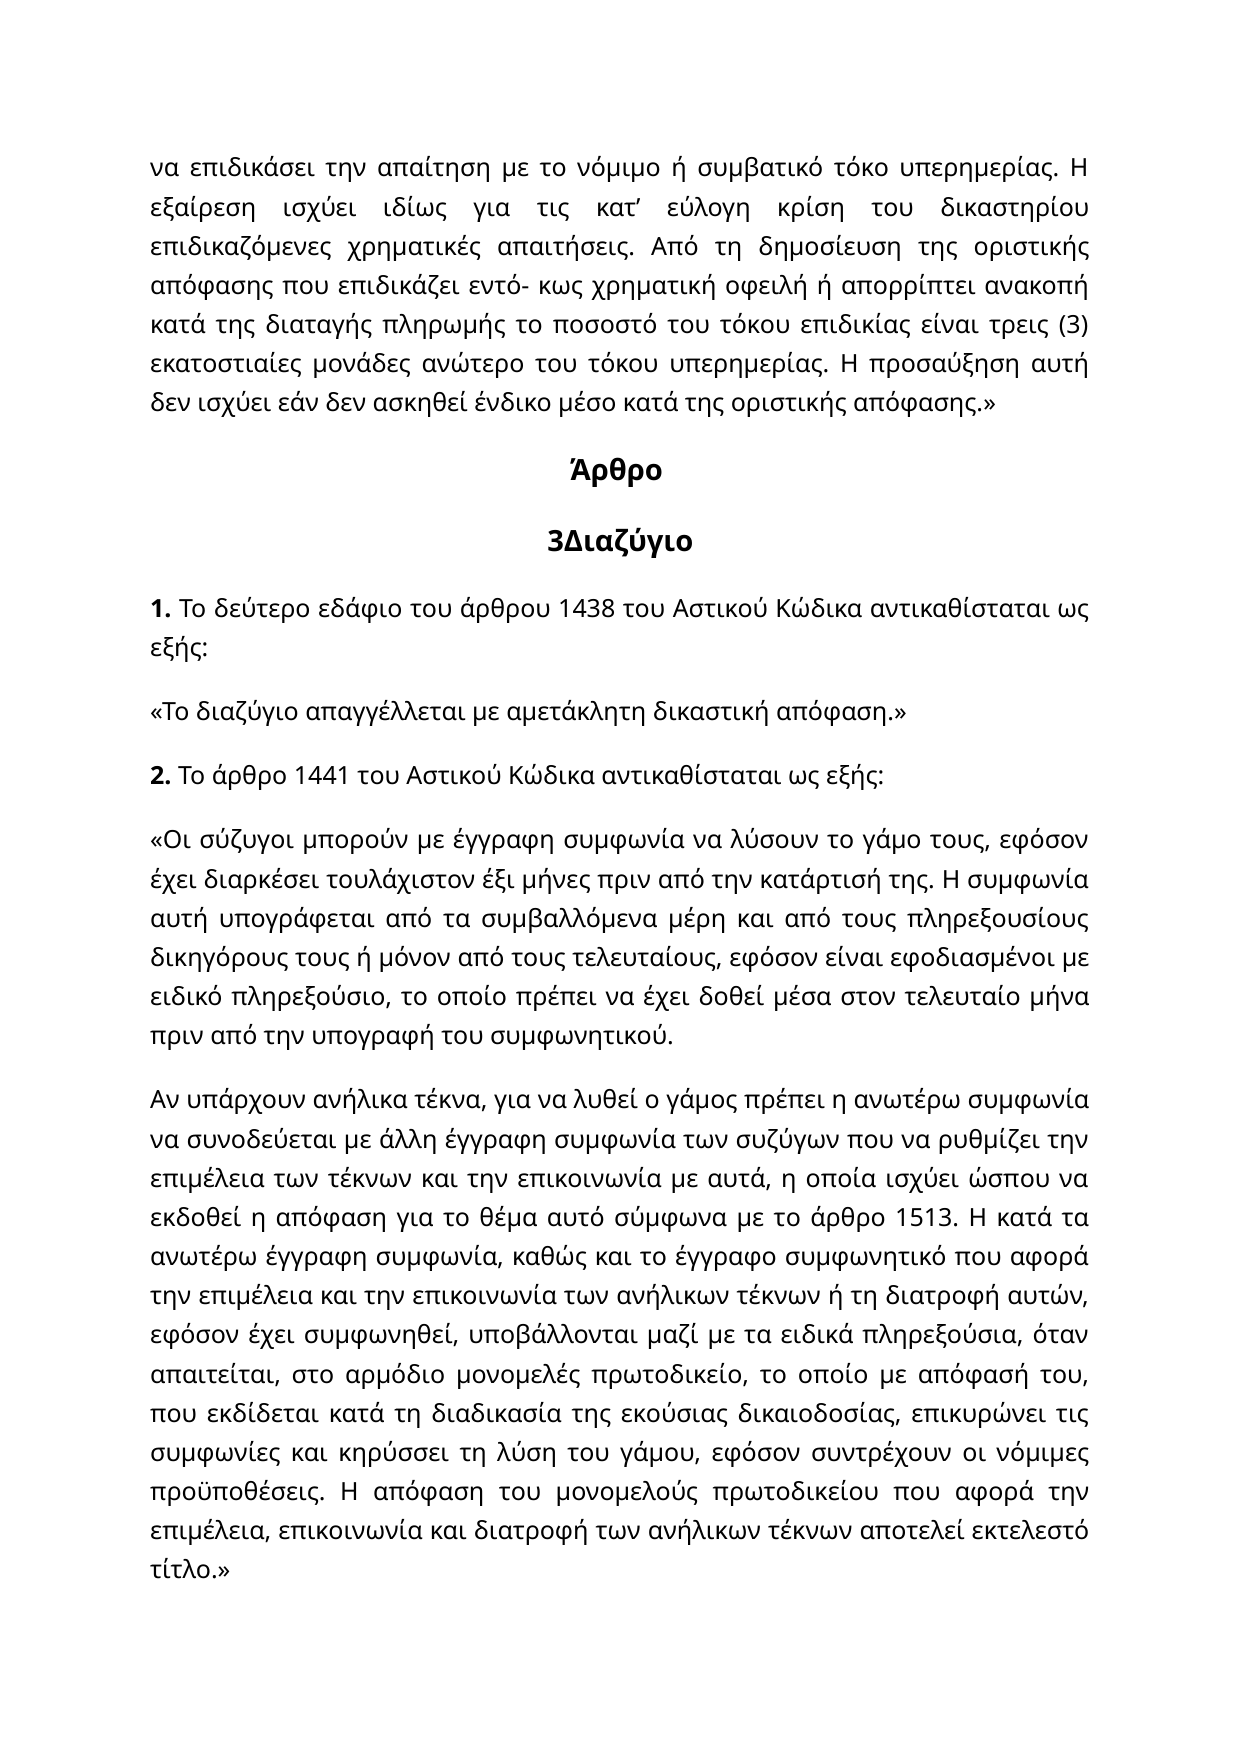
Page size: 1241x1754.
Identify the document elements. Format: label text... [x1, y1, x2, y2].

subtitle Άρθρο [150, 449, 1090, 489]
text 1. Το δεύτερο εδάφιο του άρθρου 1438 του Αστικού Κώδικα αντικαθίσταται ως εξής: [150, 590, 1090, 664]
text «Οι σύζυγοι μπορούν με έγγραφη συμφωνία να λύσουν το γάμο τους, εφόσον έχει διαρκέσει τουλάχιστον έξι μήνες πριν από την κατάρτισή της. Η συμφωνία αυτή υπογράφεται από τα συμβαλλόμενα μέρη και από τους πληρεξουσίους δικηγόρους τους ή μόνον από τους τελευταίους, εφόσον είναι εφοδιασμένοι με ειδικό πληρεξούσιο, το οποίο πρέπει να έχει δοθεί μέσα στον τελευταίο μήνα πριν από την υπογραφή του συμφωνητικού. [150, 822, 1090, 1052]
text να επιδικάσει την απαίτηση με το νόμιμο ή συμβατικό τόκο υπερημερίας. Η εξαίρεση ισχύει ιδίως για τις κατ’ εύλογη κρίση του δικαστηρίου επιδικαζόμενες χρηματικές απαιτήσεις. Από τη δημοσίευση της οριστικής απόφασης που επιδικάζει εντό- κως χρηματική οφειλή ή απορρίπτει ανακοπή κατά της διαταγής πληρωμής το ποσοστό του τόκου επιδικίας είναι τρεις (3) εκατοστιαίες μονάδες ανώτερο του τόκου υπερημερίας. Η προσαύξηση αυτή δεν ισχύει εάν δεν ασκηθεί ένδικο μέσο κατά της οριστικής απόφασης.» [150, 150, 1090, 419]
subtitle 3Διαζύγιο [150, 520, 1090, 559]
text 2. Το άρθρο 1441 του Αστικού Κώδικα αντικαθίσταται ως εξής: [150, 758, 1090, 792]
text Αν υπάρχουν ανήλικα τέκνα, για να λυθεί ο γάμος πρέπει η ανωτέρω συμφωνία να συνοδεύεται με άλλη έγγραφη συμφωνία των συζύγων που να ρυθμίζει την επιμέλεια των τέκνων και την επικοινωνία με αυτά, η οποία ισχύει ώσπου να εκδοθεί η απόφαση για το θέμα αυτό σύμφωνα με το άρθρο 1513. Η κατά τα ανωτέρω έγγραφη συμφωνία, καθώς και το έγγραφο συμφωνητικό που αφορά την επιμέλεια και την επικοινωνία των ανήλικων τέκνων ή τη διατροφή αυτών, εφόσον έχει συμφωνηθεί, υποβάλλονται μαζί με τα ειδικά πληρεξούσια, όταν απαιτείται, στο αρμόδιο μονομελές πρωτοδικείο, το οποίο με απόφασή του, που εκδίδεται κατά τη διαδικασία της εκούσιας δικαιοδοσίας, επικυρώνει τις συμφωνίες και κηρύσσει τη λύση του γάμου, εφόσον συντρέχουν οι νόμιμες προϋποθέσεις. Η απόφαση του μονομελούς πρωτοδικείου που αφορά την επιμέλεια, επικοινωνία και διατροφή των ανήλικων τέκνων αποτελεί εκτελεστό τίτλο.» [150, 1082, 1090, 1586]
text «Το διαζύγιο απαγγέλλεται με αμετάκλητη δικαστική απόφαση.» [150, 694, 1090, 728]
